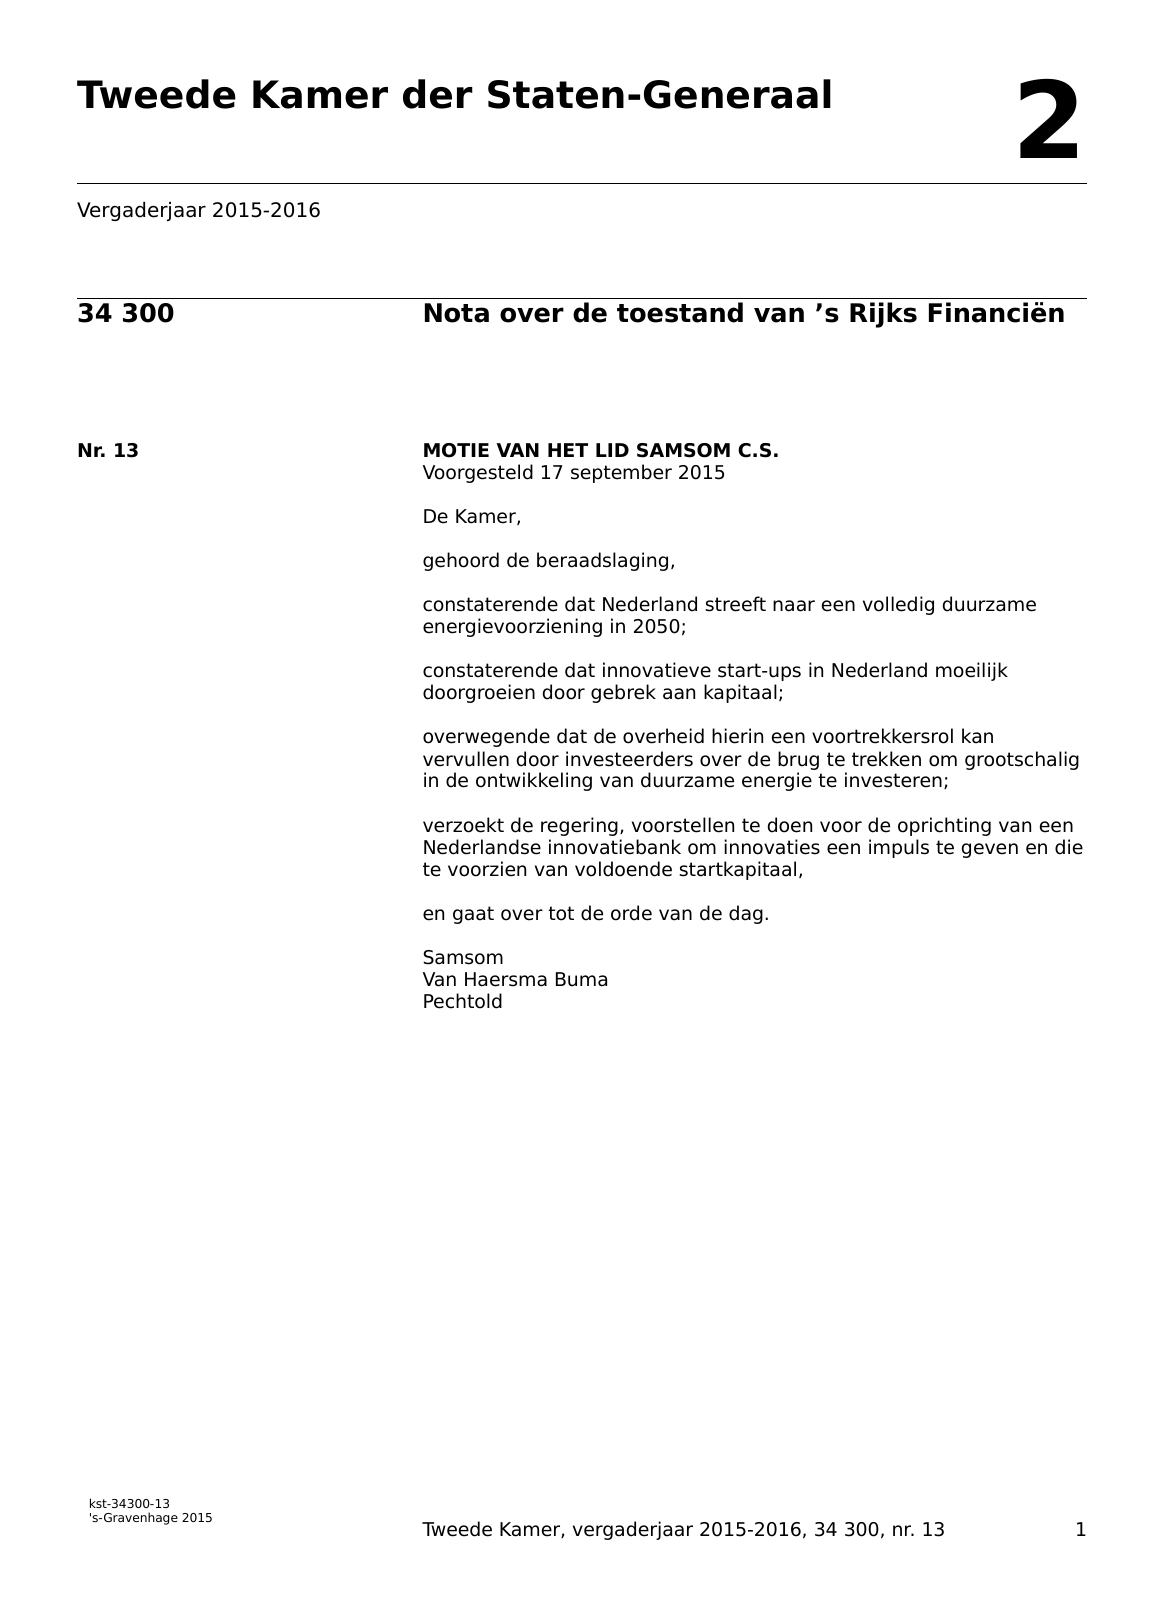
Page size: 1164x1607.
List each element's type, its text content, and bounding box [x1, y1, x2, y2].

table_cell Vergaderjaar 2015-2016 [77, 184, 1087, 298]
text Van Haersma Buma [422, 969, 1087, 991]
text Voorgesteld 17 september 2015 [422, 462, 1087, 484]
table_header 2 [886, 59, 1087, 183]
subtitle Nr. 13 MOTIE VAN HET LID SAMSOM C.S. [77, 440, 1087, 462]
text overwegende dat de overheid hierin een voortrekkersrol kan vervullen door investeerders over de brug te trekken om grootschalig in de ontwikkeling van duurzame energie te investeren; [422, 726, 1087, 792]
text De Kamer, [422, 506, 1087, 528]
text Samsom [422, 947, 1087, 969]
text 's-Gravenhage 2015 [88, 1511, 323, 1525]
text verzoekt de regering, voorstellen te doen voor de oprichting van een Nederlandse innovatiebank om innovaties een impuls te geven en die te voorzien van voldoende startkapitaal, [422, 814, 1087, 881]
text constaterende dat innovatieve start-ups in Nederland moeilijk doorgroeien door gebrek aan kapitaal; [422, 660, 1087, 704]
table_header Tweede Kamer der Staten-Generaal [77, 59, 886, 183]
text gehoord de beraadslaging, [422, 550, 1087, 572]
text constaterende dat Nederland streeft naar een volledig duurzame energievoorziening in 2050; [422, 594, 1087, 638]
subtitle 34 300 Nota over de toestand van ’s Rijks Financiën [77, 299, 1087, 329]
text Pechtold [422, 991, 1087, 1013]
text en gaat over tot de orde van de dag. [422, 903, 1087, 925]
text kst-34300-13 [88, 1497, 323, 1511]
